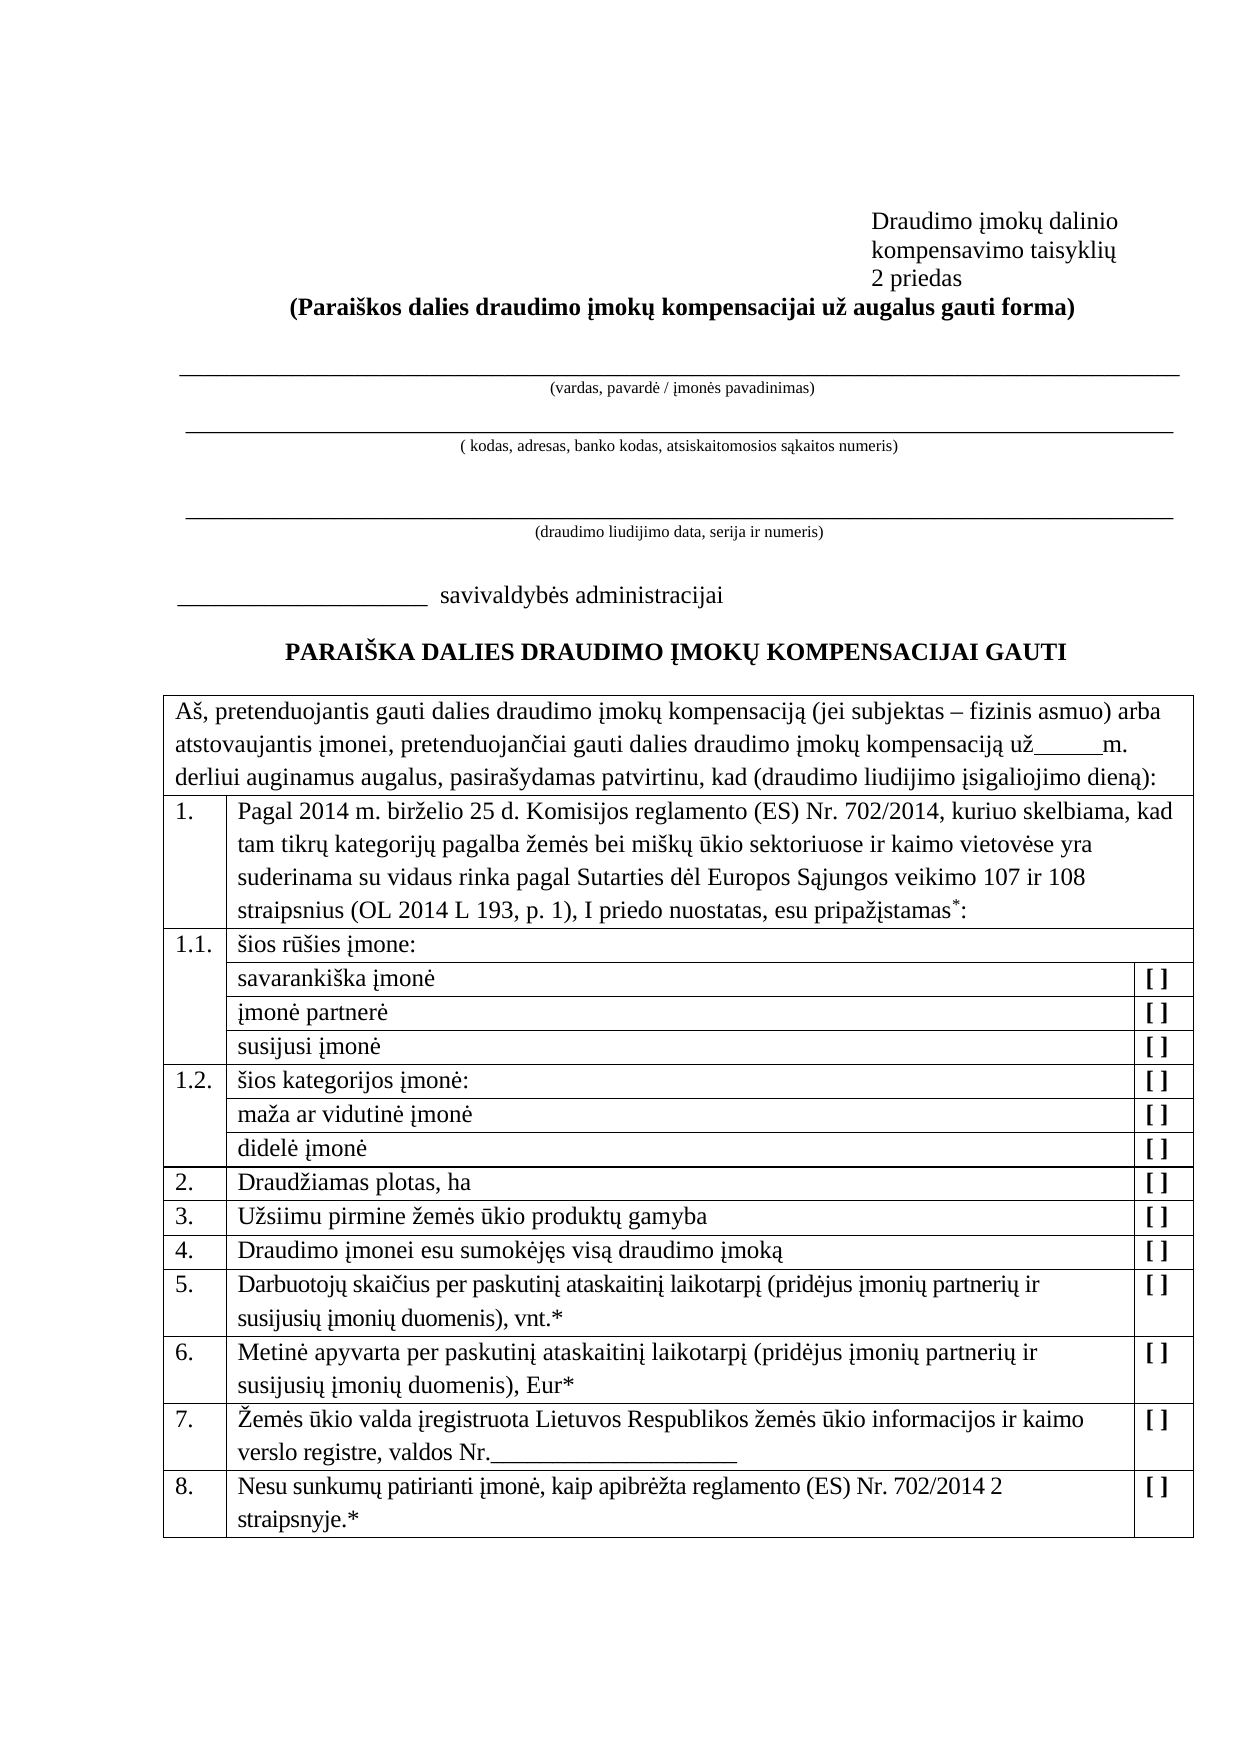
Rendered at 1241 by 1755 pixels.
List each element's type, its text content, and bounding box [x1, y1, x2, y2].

table_cell [ ] [1135, 1168, 1193, 1200]
text (Paraiškos dalies draudimo įmokų kompensacijai už augalus gauti forma) [177, 292, 1181, 321]
text ________________________________________________________________________________ [177, 350, 1181, 378]
table_cell [ ] [1135, 963, 1193, 996]
table_cell didelė įmonė [227, 1133, 1134, 1166]
table_cell Pagal 2014 m. birželio 25 d. Komisijos reglamento (ES) Nr. 702/2014, kuriuo skelbiama, kad tam tikrų kategorijų pagalba žemės bei miškų ūkio sektoriuose ir kaimo vietovėse yra suderinama su vidaus rinka pagal Sutarties dėl Europos Sąjungos veikimo 107 ir 108 straipsnius (OL 2014 L 193, p. 1), I priedo nuostatas, esu pripažįstamas*: [227, 796, 1193, 928]
text kompensavimo taisyklių [871, 235, 1223, 263]
text _______________________________________________________________________________ [177, 493, 1181, 522]
table_header Aš, pretenduojantis gauti dalies draudimo įmokų kompensaciją (jei subjektas – fizinis asmuo) arba atstovaujantis įmonei, pretenduojančiai gauti dalies draudimo įmokų kompensaciją už m. derliui auginamus augalus, pasirašydamas patvirtinu, kad (draudimo liudijimo įsigaliojimo dieną): [164, 696, 1193, 795]
text ( kodas, adresas, banko kodas, atsiskaitomosios sąkaitos numeris) [177, 436, 1181, 465]
table_cell 4. [164, 1236, 226, 1268]
table_cell [ ] [1135, 1099, 1193, 1132]
text ____________________ savivaldybės administracijai [177, 580, 1181, 608]
table_cell 1. [164, 796, 226, 928]
table_cell Užsiimu pirmine žemės ūkio produktų gamyba [227, 1201, 1134, 1234]
table_cell [ ] [1135, 1404, 1193, 1470]
text 2 priedas [871, 263, 1181, 292]
table_cell [ ] [1135, 1270, 1193, 1336]
text (draudimo liudijimo data, serija ir numeris) [177, 522, 1181, 551]
table_cell [ ] [1135, 1133, 1193, 1166]
table_cell šios kategorijos įmonė: [227, 1065, 1134, 1098]
table_cell šios rūšies įmone: [227, 929, 1193, 962]
table_cell [ ] [1135, 1065, 1193, 1098]
table_cell 3. [164, 1201, 226, 1234]
table_cell [ ] [1135, 1201, 1193, 1234]
table_cell [ ] [1135, 1337, 1193, 1403]
table_cell susijusi įmonė [227, 1031, 1134, 1064]
table_cell Žemės ūkio valda įregistruota Lietuvos Respublikos žemės ūkio informacijos ir kaimo verslo registre, valdos Nr.____________________ [227, 1404, 1134, 1470]
table_cell 6. [164, 1337, 226, 1403]
table_cell 1.1. [164, 929, 226, 1064]
table_cell Draudimo įmonei esu sumokėjęs visą draudimo įmoką [227, 1236, 1134, 1268]
table_cell Metinė apyvarta per paskutinį ataskaitinį laikotarpį (pridėjus įmonių partnerių ir susijusių įmonių duomenis), Eur* [227, 1337, 1134, 1403]
table_cell savarankiška įmonė [227, 963, 1134, 996]
table_cell [ ] [1135, 1471, 1193, 1537]
table_cell 1.2. [164, 1065, 226, 1166]
text (vardas, pavardė / įmonės pavadinimas) _______________________________________________________________________________ [177, 378, 1181, 436]
table_cell 5. [164, 1270, 226, 1336]
table_cell 2. [164, 1168, 226, 1200]
text PARAIŠKA DALIES DRAUDIMO ĮMOKŲ KOMPENSACIJAI GAUTI [177, 637, 1181, 666]
table_cell įmonė partnerė [227, 997, 1134, 1030]
table_cell [ ] [1135, 1031, 1193, 1064]
table_cell 8. [164, 1471, 226, 1537]
text Draudimo įmokų dalinio [871, 206, 1181, 235]
table_cell [ ] [1135, 997, 1193, 1030]
table_cell 7. [164, 1404, 226, 1470]
table_cell Darbuotojų skaičius per paskutinį ataskaitinį laikotarpį (pridėjus įmonių partnerių ir susijusių įmonių duomenis), vnt.* [227, 1270, 1134, 1336]
table_cell Nesu sunkumų patirianti įmonė, kaip apibrėžta reglamento (ES) Nr. 702/2014 2 straipsnyje.* [227, 1471, 1134, 1537]
table_cell maža ar vidutinė įmonė [227, 1099, 1134, 1132]
table_cell Draudžiamas plotas, ha [227, 1168, 1134, 1200]
table_cell [ ] [1135, 1236, 1193, 1268]
